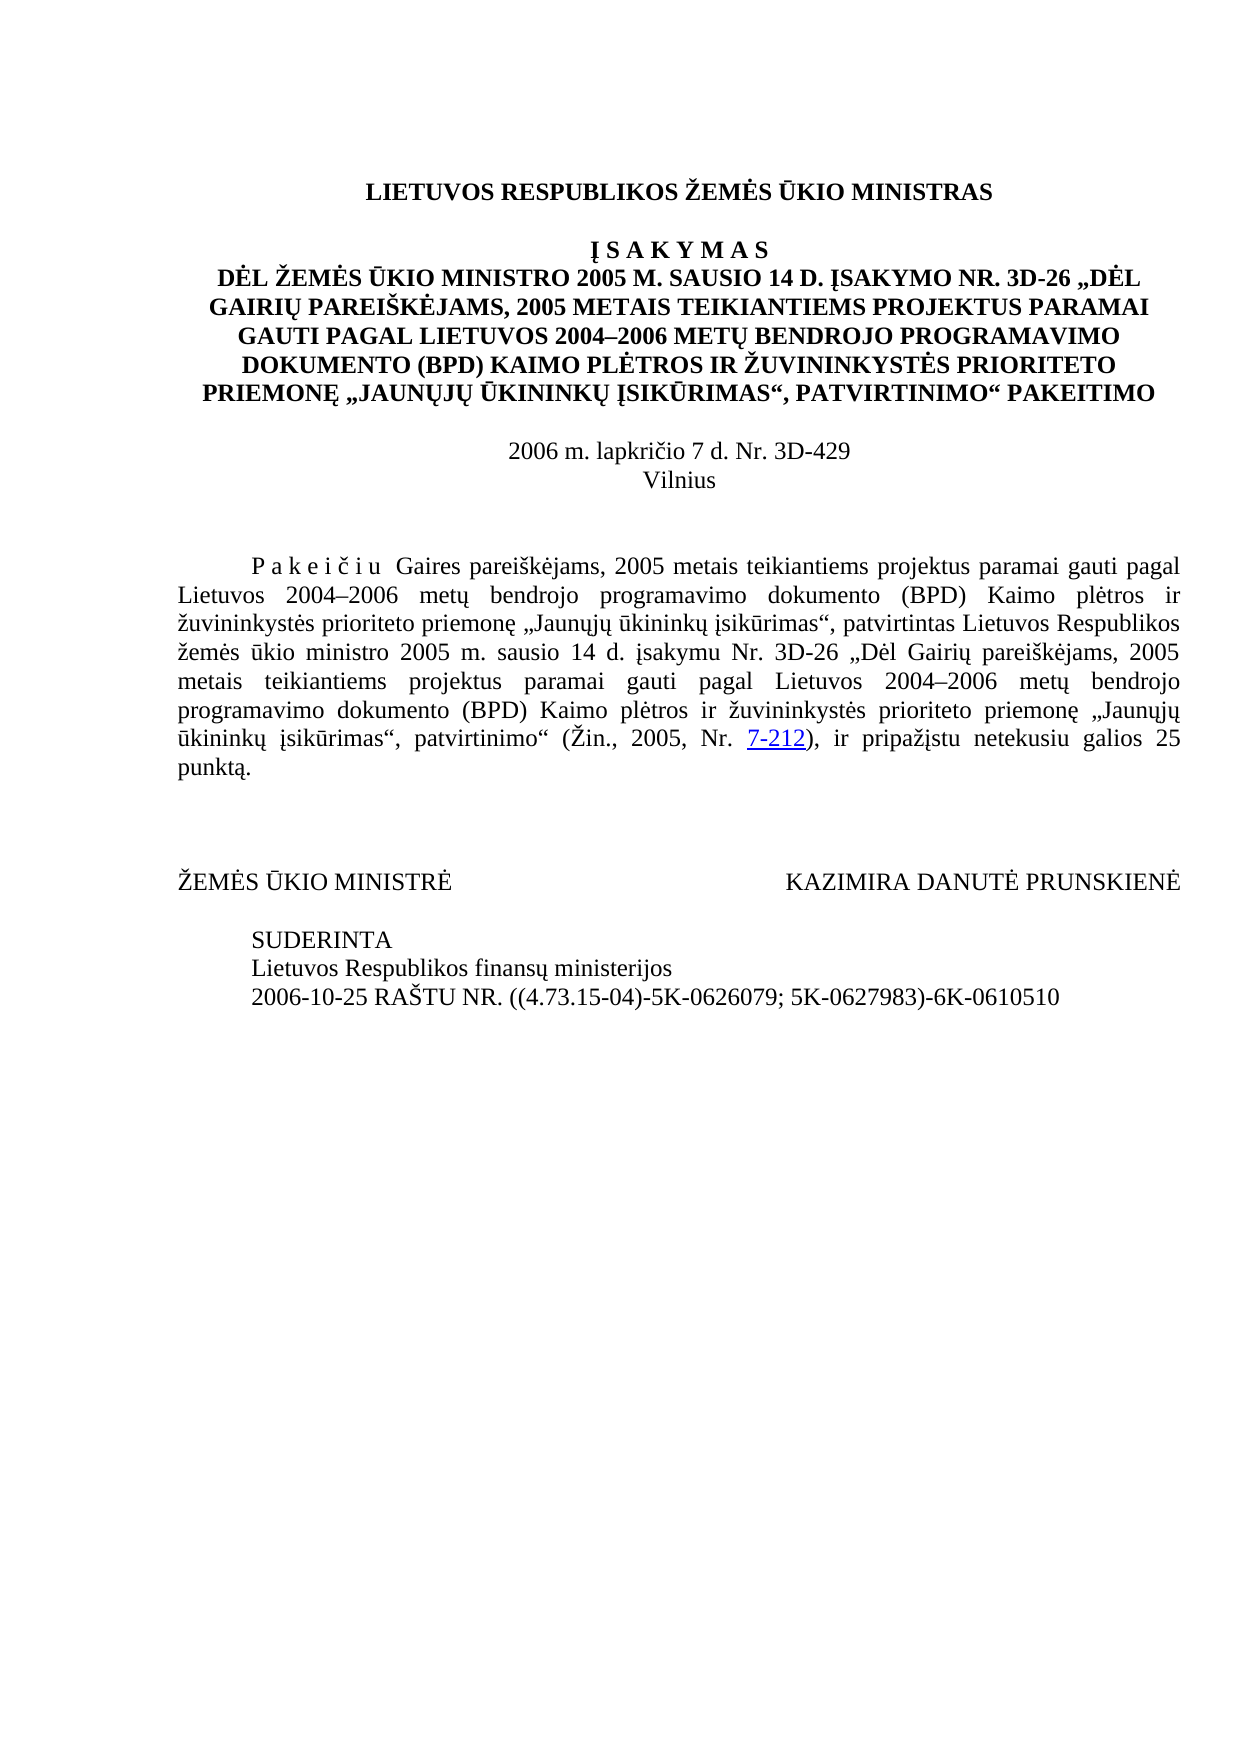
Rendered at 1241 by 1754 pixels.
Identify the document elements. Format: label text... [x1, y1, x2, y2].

text DĖL ŽEMĖS ŪKIO MINISTRO 2005 M. SAUSIO 14 D. ĮSAKYMO NR. 3D-26 „DĖL GAIRIŲ PAREIŠKĖJAMS, 2005 METAIS TEIKIANTIEMS PROJEKTUS PARAMAI GAUTI PAGAL LIETUVOS 2004–2006 METŲ BENDROJO PROGRAMAVIMO DOKUMENTO (BPD) KAIMO PLĖTROS IR ŽUVININKYSTĖS PRIORITETO PRIEMONĘ „JAUNŲJŲ ŪKININKŲ ĮSIKŪRIMAS“, PATVIRTINIMO“ PAKEITIMO [177, 263, 1181, 407]
text Lietuvos Respublikos finansų ministerijos [251, 953, 1181, 982]
text SUDERINTA [177, 925, 1181, 953]
text 2006-10-25 raštu Nr. ((4.73.15-04)-5K-0626079; 5K-0627983)-6K-0610510 [251, 982, 1181, 1011]
text Vilnius [177, 465, 1181, 493]
text Į S A K Y M A S [177, 235, 1181, 263]
text 2006 m. lapkričio 7 d. Nr. 3D-429 [177, 436, 1181, 465]
text ŽEMĖS ŪKIO MINISTRĖ KAZIMIRA DANUTĖ PRUNSKIENĖ [177, 867, 1181, 896]
text LIETUVOS RESPUBLIKOS ŽEMĖS ŪKIO MINISTRAS [177, 177, 1181, 206]
text Pakeičiu Gaires pareiškėjams, 2005 metais teikiantiems projektus paramai gauti pagal Lietuvos 2004–2006 metų bendrojo programavimo dokumento (BPD) Kaimo plėtros ir žuvininkystės prioriteto priemonę „Jaunųjų ūkininkų įsikūrimas“, patvirtintas Lietuvos Respublikos žemės ūkio ministro 2005 m. sausio 14 d. įsakymu Nr. 3D-26 „Dėl Gairių pareiškėjams, 2005 metais teikiantiems projektus paramai gauti pagal Lietuvos 2004–2006 metų bendrojo programavimo dokumento (BPD) Kaimo plėtros ir žuvininkystės prioriteto priemonę „Jaunųjų ūkininkų įsikūrimas“, patvirtinimo“ (Žin., 2005, Nr. 7-212), ir pripažįstu netekusiu galios 25 punktą. [177, 551, 1181, 781]
